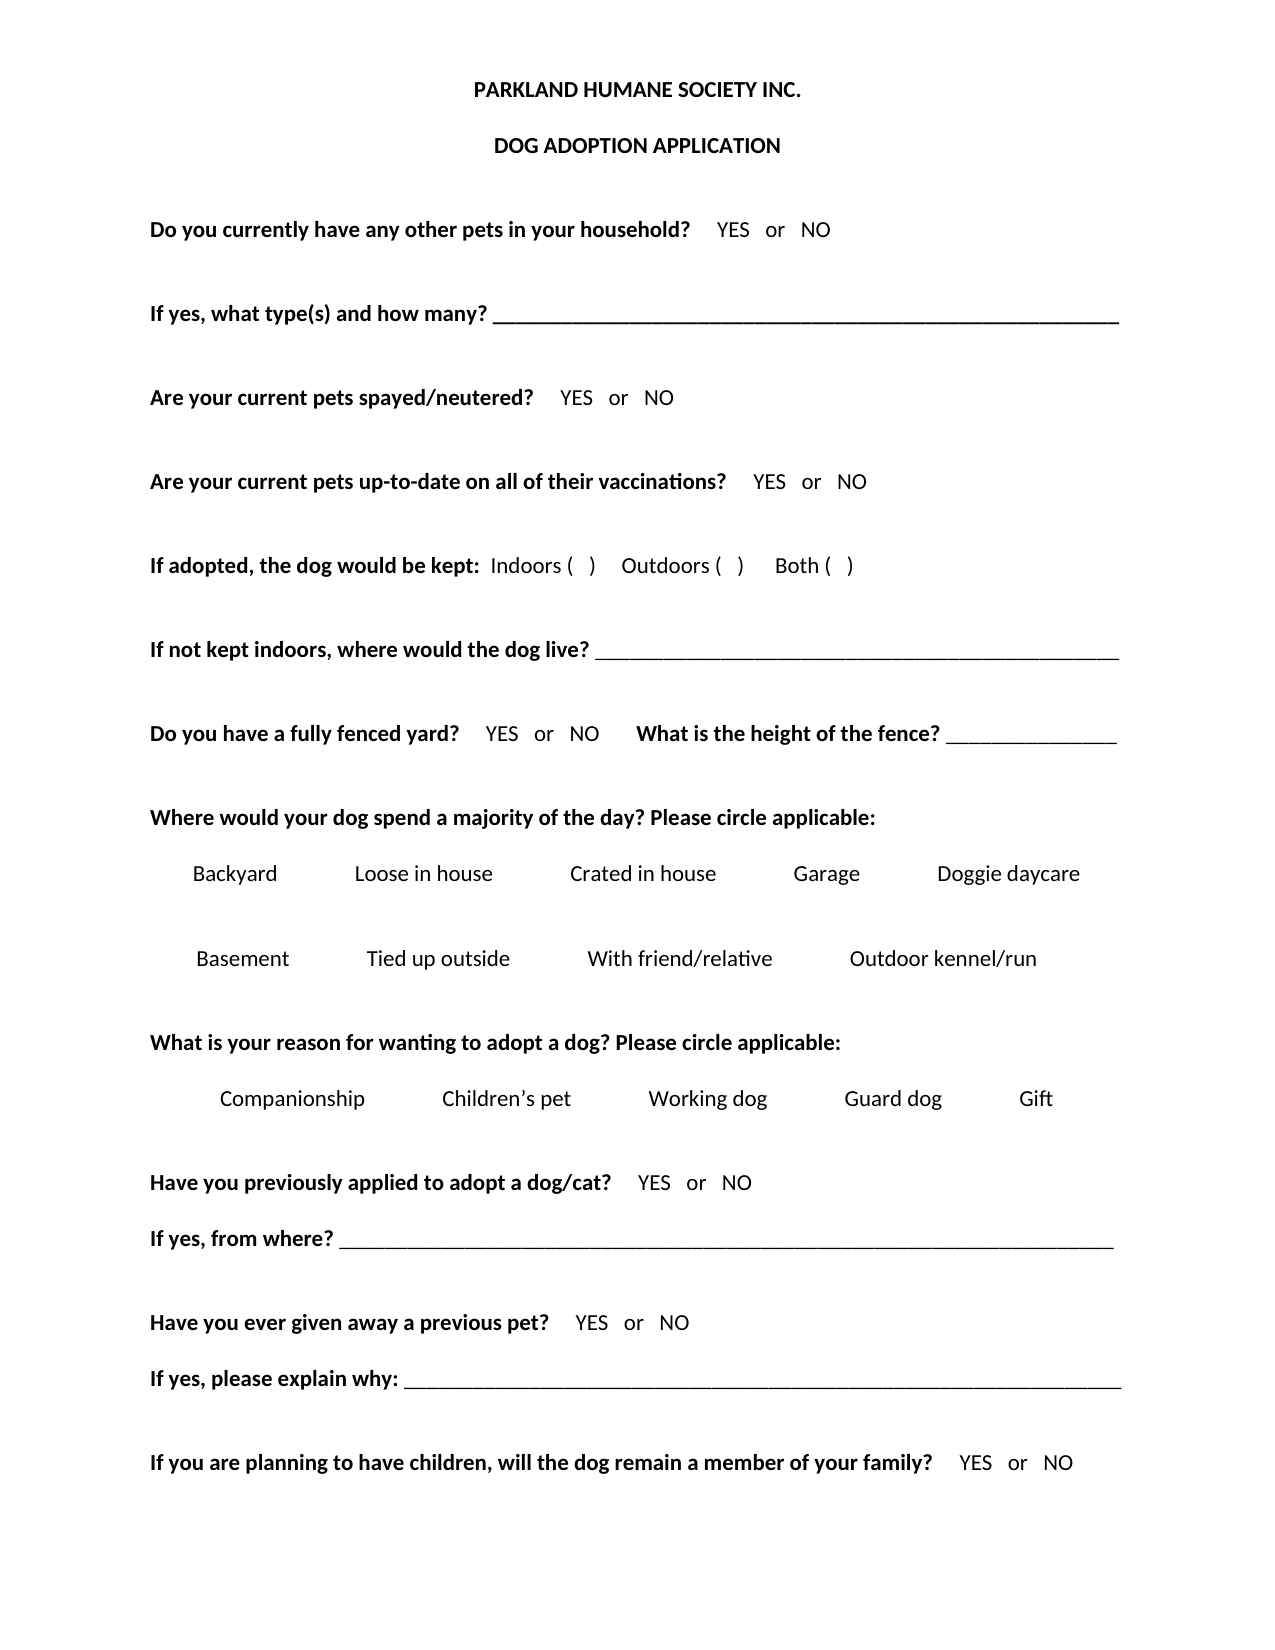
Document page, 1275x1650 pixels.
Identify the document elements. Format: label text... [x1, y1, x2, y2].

text If adopted, the dog would be kept: Indoors ( ) Outdoors ( ) Both ( ) [150, 551, 1125, 579]
text What is your reason for wanting to adopt a dog? Please circle applicable: [150, 1028, 1125, 1056]
text PARKLAND HUMANE SOCIETY INC. [150, 75, 1125, 103]
text Do you currently have any other pets in your household? YES or NO [150, 215, 1125, 243]
text Where would your dog spend a majority of the day? Please circle applicable: [150, 803, 1125, 832]
text If not kept indoors, where would the dog live? ______________________________________________ [150, 635, 1125, 663]
text Companionship Children’s pet Working dog Guard dog Gift [150, 1084, 1125, 1112]
text Have you previously applied to adopt a dog/cat? YES or NO [150, 1168, 1125, 1196]
text DOG ADOPTION APPLICATION [150, 131, 1125, 159]
text If yes, from where? ____________________________________________________________________ [150, 1224, 1125, 1252]
text Have you ever given away a previous pet? YES or NO [150, 1308, 1125, 1336]
text Do you have a fully fenced yard? YES or NO What is the height of the fence? _______________ [150, 719, 1125, 747]
text If yes, what type(s) and how many? _______________________________________________________ [150, 299, 1125, 327]
text Basement Tied up outside With friend/relative Outdoor kennel/run [150, 944, 1125, 972]
text Backyard Loose in house Crated in house Garage Doggie daycare [150, 859, 1125, 888]
text If you are planning to have children, will the dog remain a member of your family? YES or NO [150, 1448, 1125, 1476]
text Are your current pets spayed/neutered? YES or NO [150, 383, 1125, 411]
text If yes, please explain why: _______________________________________________________________ [150, 1364, 1125, 1392]
text Are your current pets up-to-date on all of their vaccinations? YES or NO [150, 467, 1125, 495]
